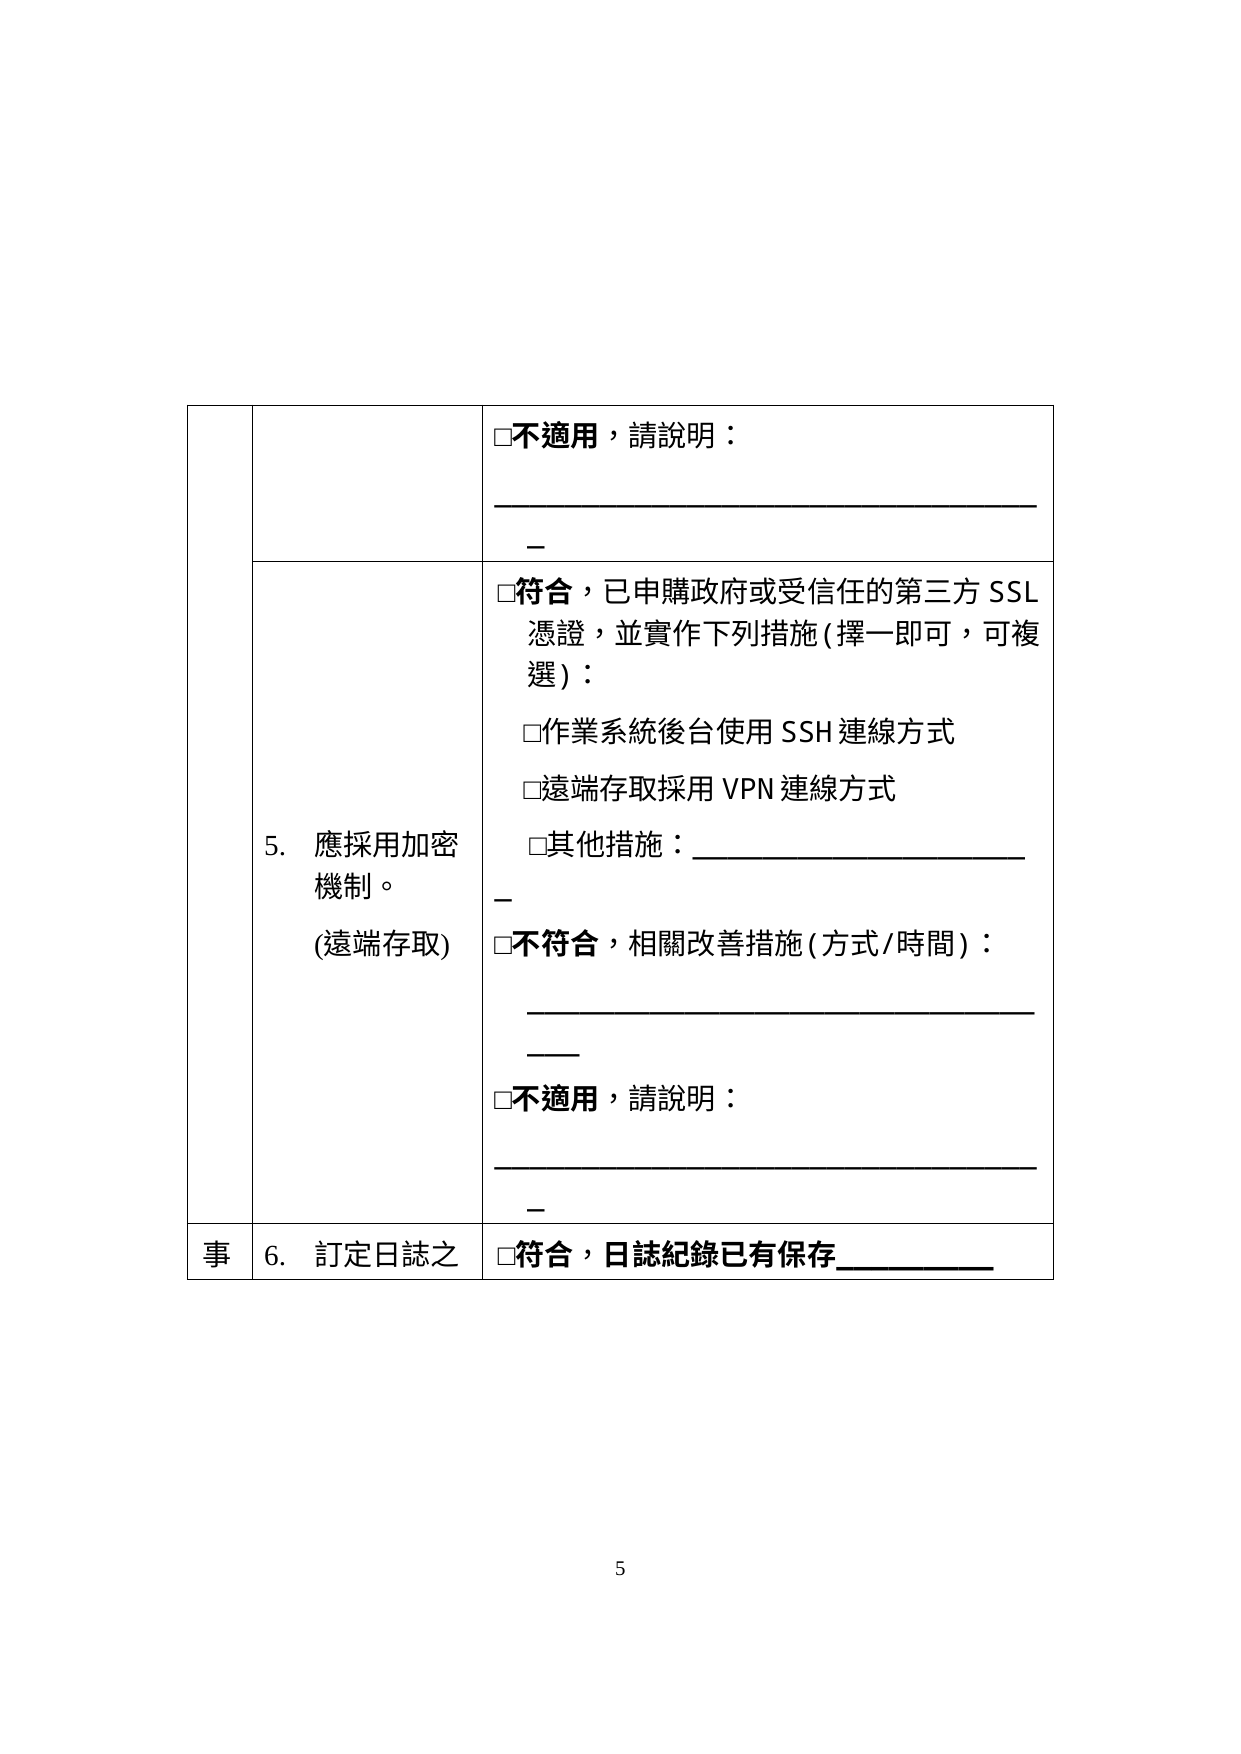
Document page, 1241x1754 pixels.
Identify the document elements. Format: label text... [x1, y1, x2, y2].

table_cell [188, 406, 252, 1223]
table_cell 事 [188, 1224, 252, 1278]
table_cell □符合，已申購政府或受信任的第三方SSL憑證，並實作下列措施(擇一即可，可複選)： □作業系統後台使用SSH連線方式 □遠端存取採用VPN連線方式 □其他措施：____________________ □不符合，相關改善措施(方式/時間)： ________________________________ □不適用，請說明： ________________________________ [483, 562, 1053, 1223]
table_cell 訂定日誌之記錄時間週期及留存政策，並保留日誌至少六個月。 (記錄事件) [253, 1224, 482, 1278]
table_cell □符合，日誌紀錄已有保存_________ [483, 1224, 1053, 1278]
table_cell 應採用加密機制。 (遠端存取) [253, 562, 482, 1223]
table_cell [253, 406, 482, 561]
table_cell □不適用，請說明： ________________________________ [483, 406, 1053, 561]
